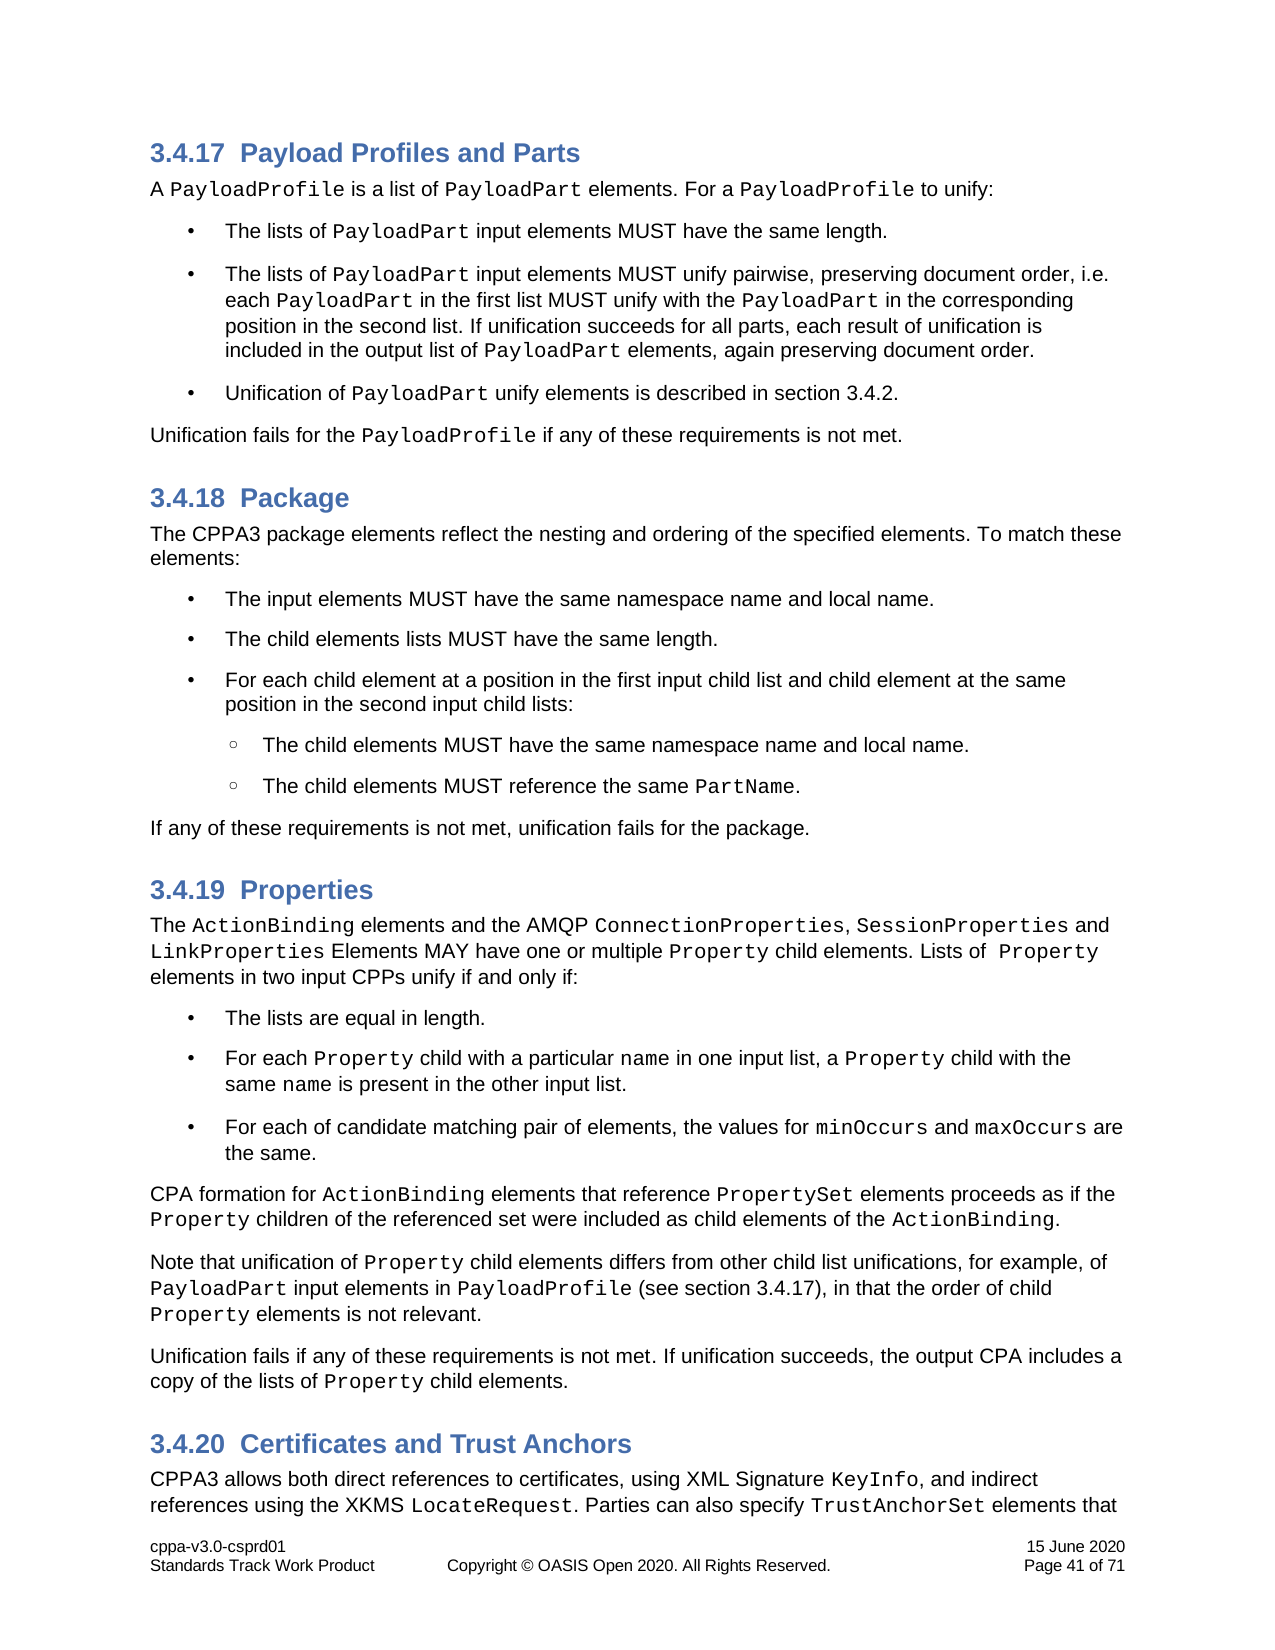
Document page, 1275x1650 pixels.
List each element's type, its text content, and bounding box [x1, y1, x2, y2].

subtitle Package [150, 482, 1125, 513]
subtitle Payload Profiles and Parts [150, 137, 1125, 168]
subtitle Properties [150, 873, 1125, 904]
list For each child element at a position in the first input child list and child element at the same position in the second input child lists: [187, 668, 1125, 716]
text The CPPA3 package elements reflect the nesting and ordering of the specified elements. To match these elements: [150, 522, 1125, 570]
list The child elements MUST reference the same PartName. [225, 773, 1125, 799]
list For each of candidate matching pair of elements, the values for minOccurs and maxOccurs are the same. [187, 1115, 1125, 1165]
list The child elements lists MUST have the same length. [187, 627, 1125, 651]
list The lists are equal in length. [187, 1006, 1125, 1029]
text The ActionBinding elements and the AMQP ConnectionProperties, SessionProperties and LinkProperties Elements MAY have one or multiple Property child elements. Lists of Property elements in two input CPPs unify if and only if: [150, 913, 1125, 989]
text CPPA3 allows both direct references to certificates, using XML Signature KeyInfo, and indirect references using the XKMS LocateRequest. Parties can also specify TrustAnchorSet elements that [150, 1467, 1125, 1519]
text Unification fails for the PayloadProfile if any of these requirements is not met. [150, 423, 1125, 449]
text Note that unification of Property child elements differs from other child list unifications, for example, of PayloadPart input elements in PayloadProfile (see section 3.4.17), in that the order of child Property elements is not relevant. [150, 1250, 1125, 1328]
list The lists of PayloadPart input elements MUST unify pairwise, preserving document order, i.e. each PayloadPart in the first list MUST unify with the PayloadPart in the corresponding position in the second list. If unification succeeds for all parts, each result of unification is included in the output list of PayloadPart elements, again preserving document order. [187, 262, 1125, 364]
list Unification of PayloadPart unify elements is described in section 3.4.2. [187, 381, 1125, 406]
list The child elements MUST have the same namespace name and local name. [225, 733, 1125, 757]
text Unification fails if any of these requirements is not met. If unification succeeds, the output CPA includes a copy of the lists of Property child elements. [150, 1344, 1125, 1394]
list For each Property child with a particular name in one input list, a Property child with the same name is present in the other input list. [187, 1046, 1125, 1098]
list The input elements MUST have the same namespace name and local name. [187, 587, 1125, 611]
text If any of these requirements is not met, unification fails for the package. [150, 816, 1125, 840]
text A PayloadProfile is a list of PayloadPart elements. For a PayloadProfile to unify: [150, 177, 1125, 203]
text CPA formation for ActionBinding elements that reference PropertySet elements proceeds as if the Property children of the referenced set were included as child elements of the Action­Binding. [150, 1181, 1125, 1233]
list The lists of PayloadPart input elements MUST have the same length. [187, 219, 1125, 245]
subtitle Certificates and Trust Anchors [150, 1428, 1125, 1459]
